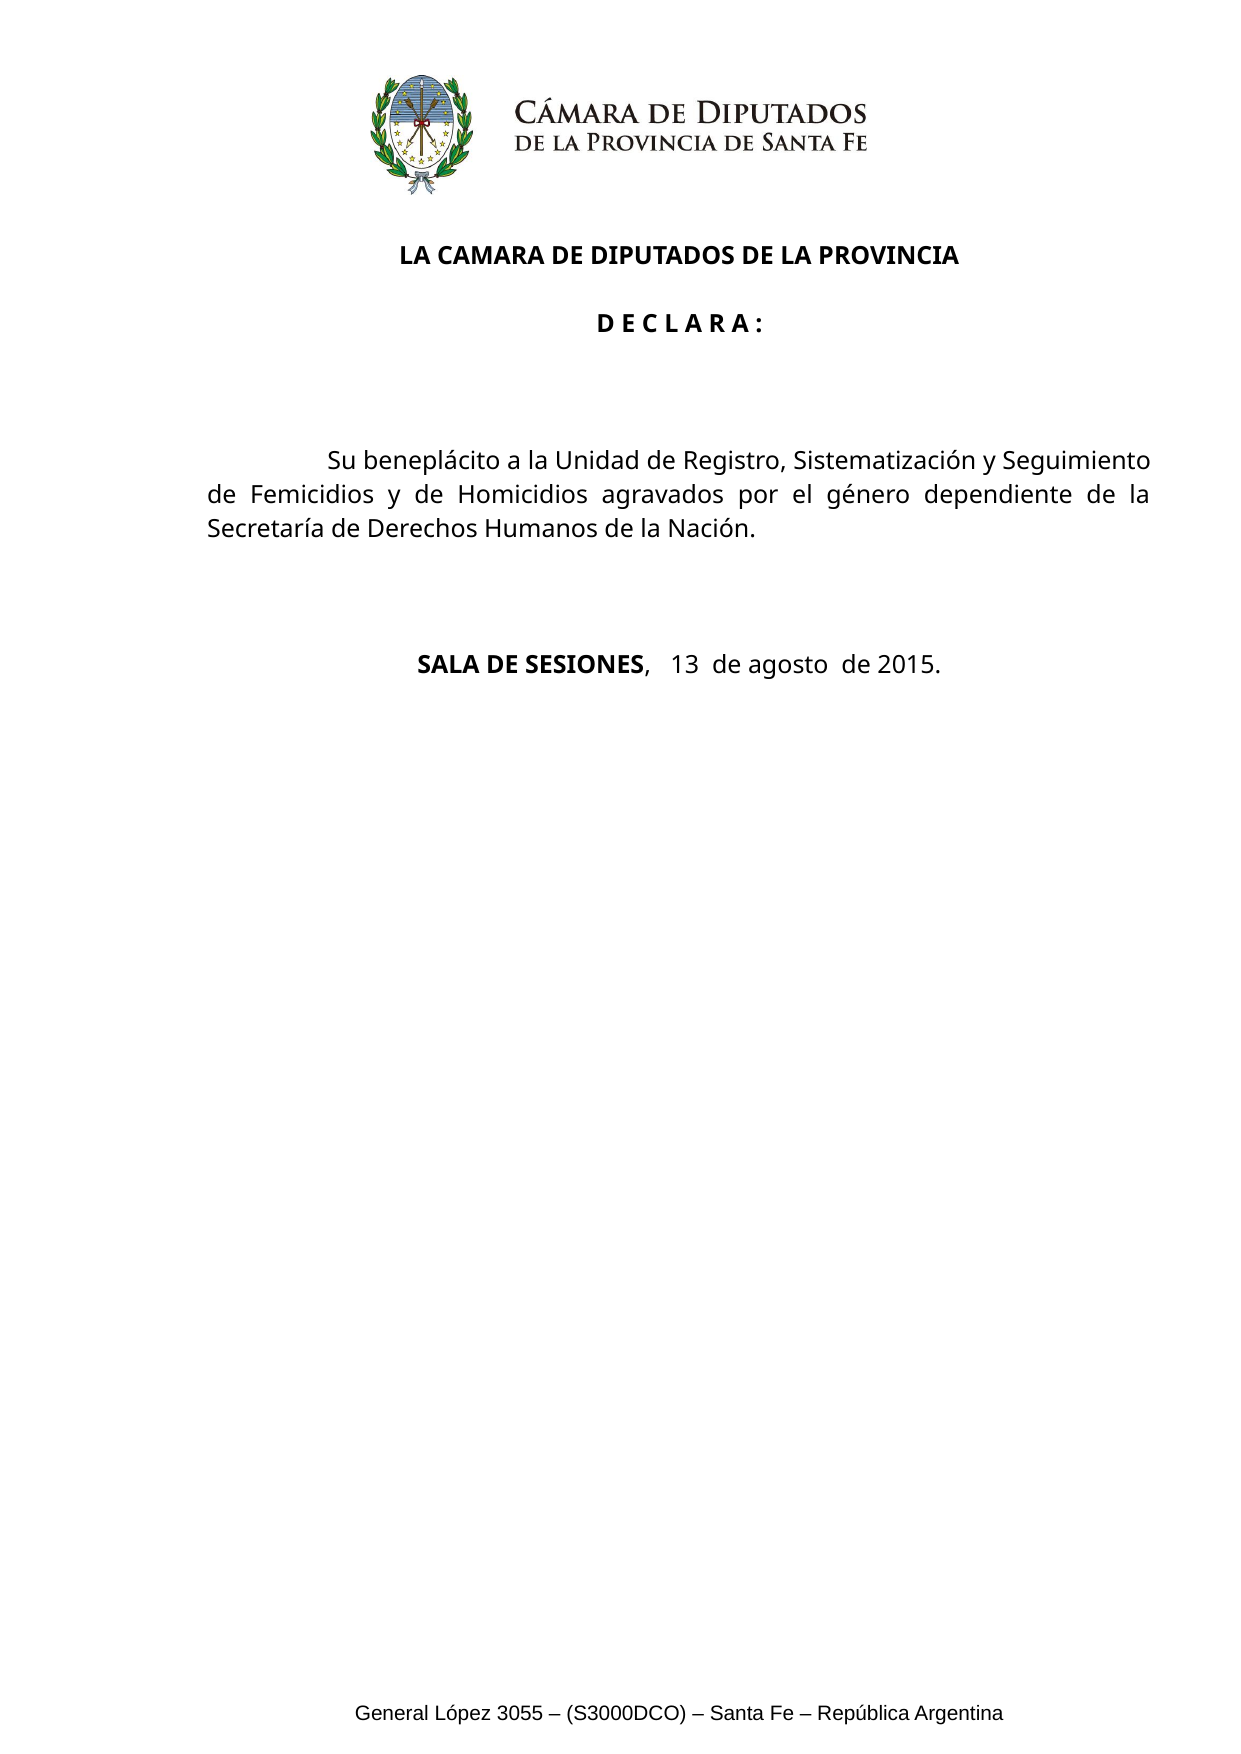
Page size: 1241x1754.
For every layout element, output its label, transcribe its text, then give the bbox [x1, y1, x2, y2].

text D E C L A R A : [207, 306, 1152, 340]
text Su beneplácito a la Unidad de Registro, Sistematización y Seguimiento de Femicidios y de Homicidios agravados por el género dependiente de la Secretaría de Derechos Humanos de la Nación. [207, 442, 1152, 544]
picture [370, 75, 867, 199]
text LA CAMARA DE DIPUTADOS DE LA PROVINCIA [207, 238, 1152, 272]
text SALA DE SESIONES, 13 de agosto de 2015. [207, 647, 1152, 681]
